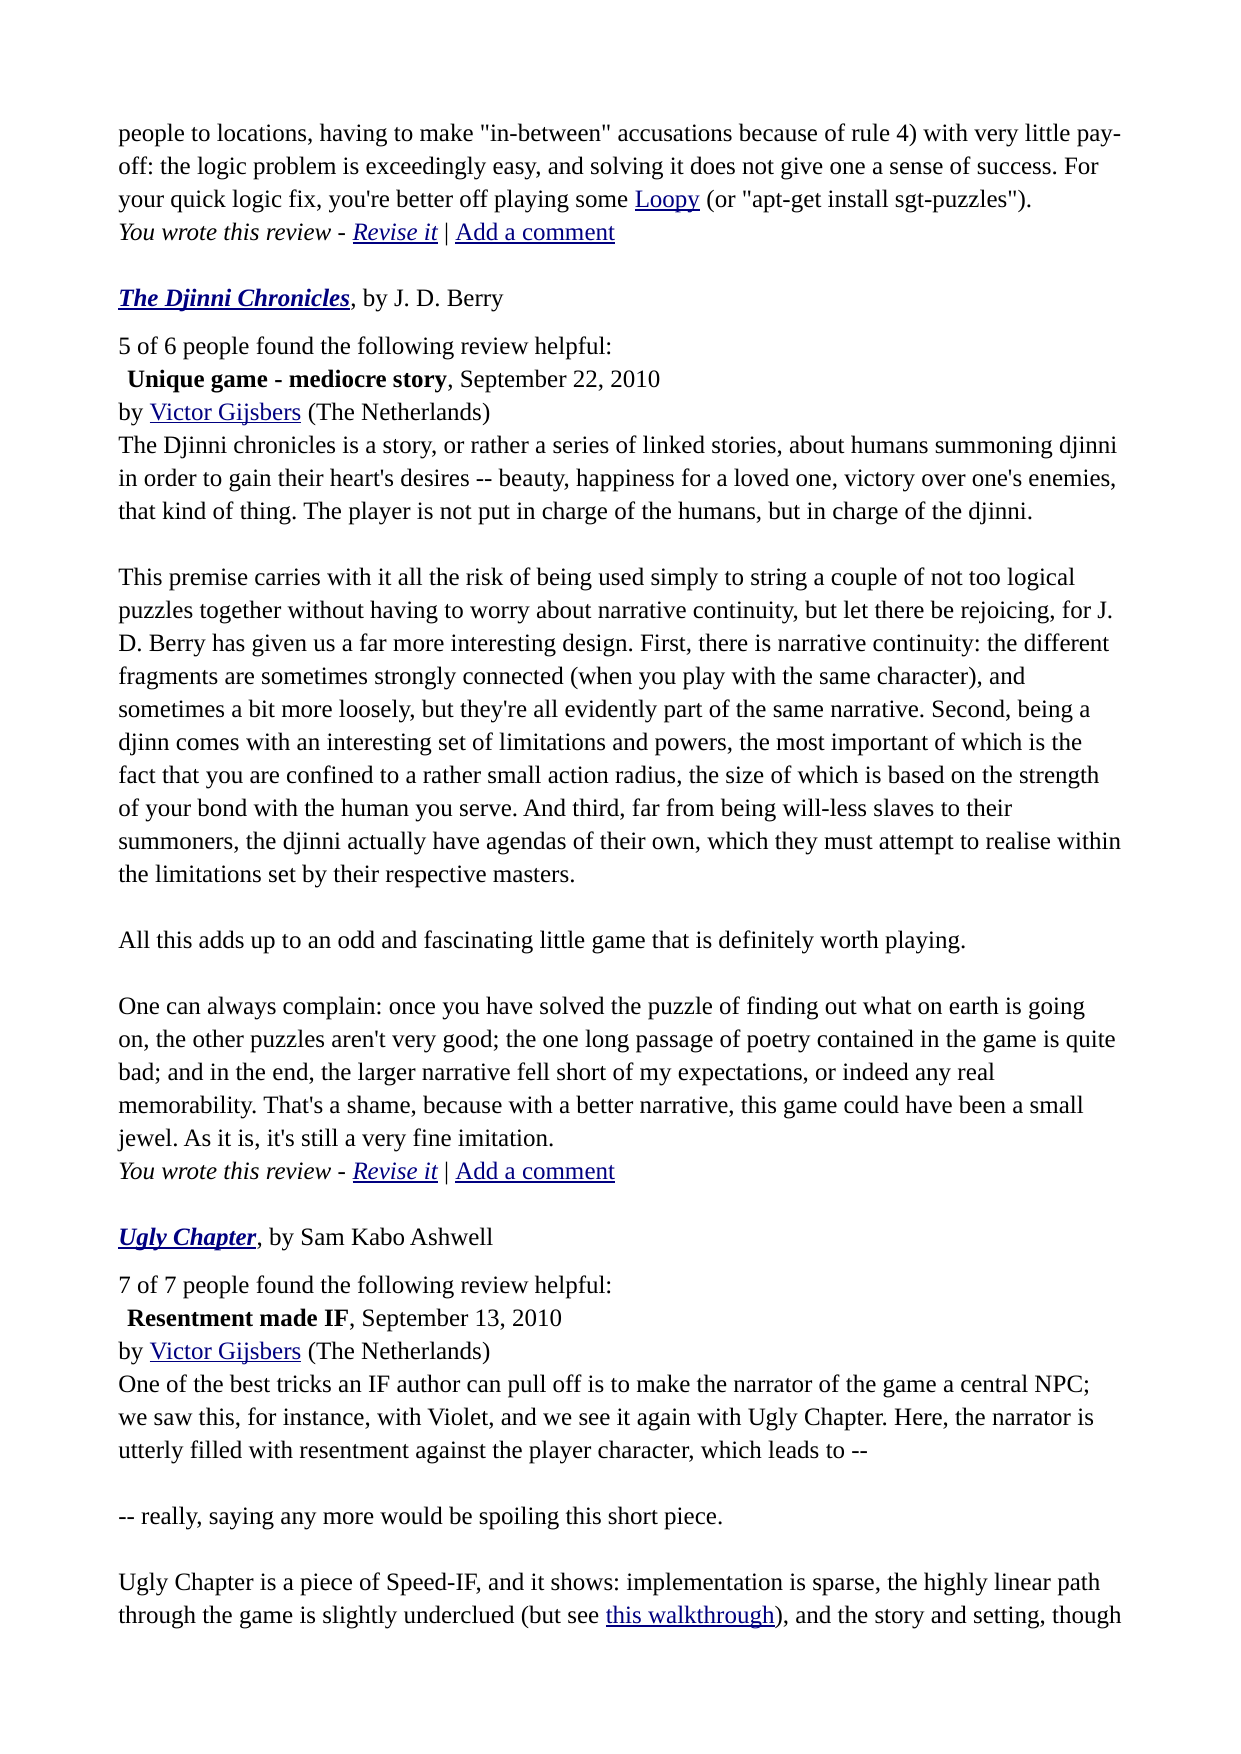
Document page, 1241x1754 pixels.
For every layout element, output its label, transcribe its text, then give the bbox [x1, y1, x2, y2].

text Ugly Chapter, by Sam Kabo Ashwell [118, 1222, 1122, 1251]
text The Djinni Chronicles, by J. D. Berry [118, 283, 1122, 312]
text by Victor Gijsbers (The Netherlands) [118, 397, 1122, 426]
text 5 of 6 people found the following review helpful: [118, 331, 1122, 359]
text Resentment made IF, September 13, 2010 [118, 1303, 1122, 1332]
text You wrote this review - Revise it | Add a comment [118, 217, 1122, 246]
text 7 of 7 people found the following review helpful: [118, 1270, 1122, 1299]
text The Djinni chronicles is a story, or rather a series of linked stories, about humans summoning djinni in order to gain their heart's desires -- beauty, happiness for a loved one, victory over one's enemies, that kind of thing. The player is not put in charge of the humans, but in charge of the djinni. This premise carries with it all the risk of being used simply to string a couple of not too logical puzzles together without having to worry about narrative continuity, but let there be rejoicing, for J. D. Berry has given us a far more interesting design. First, there is narrative continuity: the different fragments are sometimes strongly connected (when you play with the same character), and sometimes a bit more loosely, but they're all evidently part of the same narrative. Second, being a djinn comes with an interesting set of limitations and powers, the most important of which is the fact that you are confined to a rather small action radius, the size of which is based on the strength of your bond with the human you serve. And third, far from being will-less slaves to their summoners, the djinni actually have agendas of their own, which they must attempt to realise within the limitations set by their respective masters. All this adds up to an odd and fascinating little game that is definitely worth playing. One can always complain: once you have solved the puzzle of finding out what on earth is going on, the other puzzles aren't very good; the one long passage of poetry contained in the game is quite bad; and in the end, the larger narrative fell short of my expectations, or indeed any real memorability. That's a shame, because with a better narrative, this game could have been a small jewel. As it is, it's still a very fine imitation. [118, 430, 1122, 1152]
text Unique game - mediocre story, September 22, 2010 [118, 364, 1122, 393]
text You wrote this review - Revise it | Add a comment [118, 1156, 1122, 1185]
text people to locations, having to make "in-between" accusations because of rule 4) with very little pay-off: the logic problem is exceedingly easy, and solving it does not give one a sense of success. For your quick logic fix, you're better off playing some Loopy (or "apt-get install sgt-puzzles"). [118, 118, 1122, 213]
text by Victor Gijsbers (The Netherlands) [118, 1336, 1122, 1365]
text One of the best tricks an IF author can pull off is to make the narrator of the game a central NPC; we saw this, for instance, with Violet, and we see it again with Ugly Chapter. Here, the narrator is utterly filled with resentment against the player character, which leads to -- -- really, saying any more would be spoiling this short piece. Ugly Chapter is a piece of Speed-IF, and it shows: implementation is sparse, the highly linear path through the game is slightly underclued (but see this walkthrough), and the story and setting, though [118, 1369, 1122, 1629]
